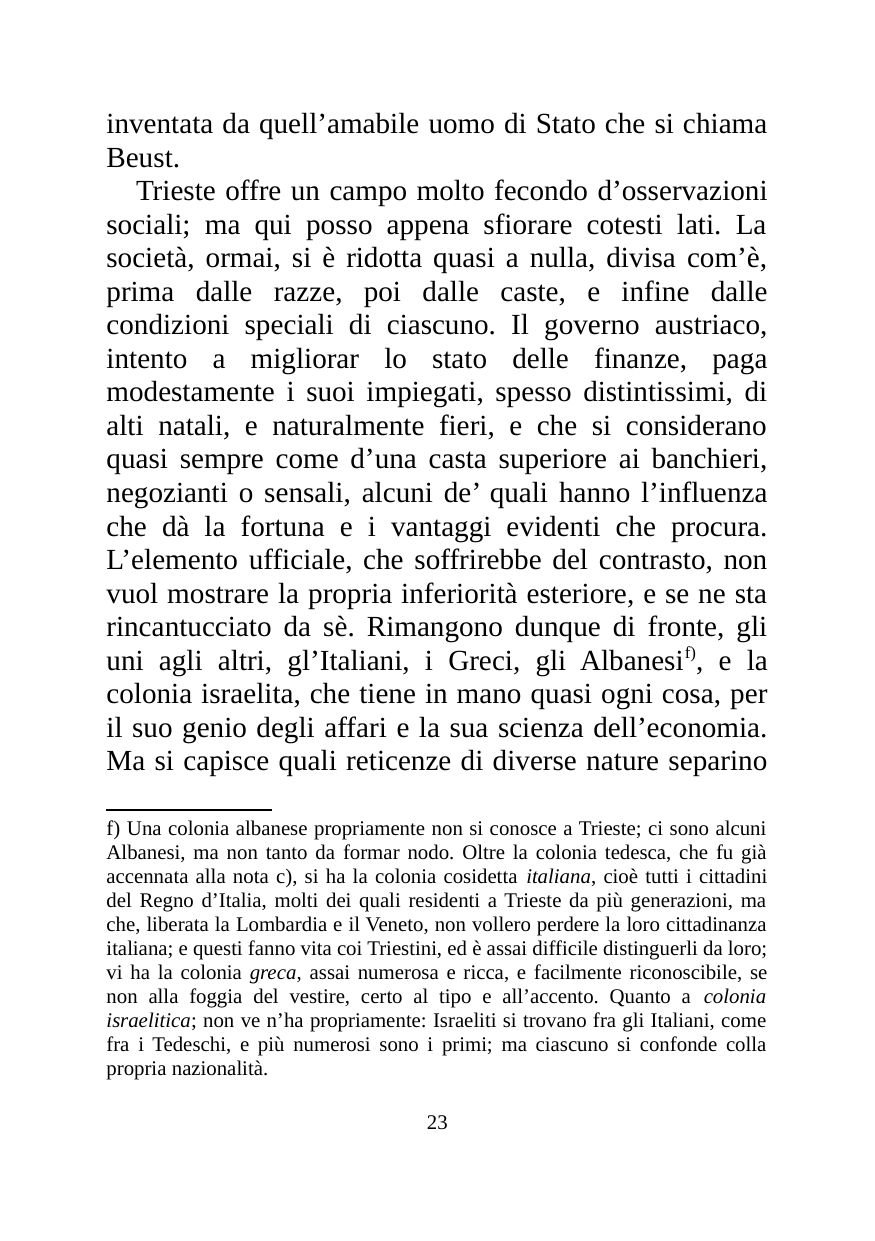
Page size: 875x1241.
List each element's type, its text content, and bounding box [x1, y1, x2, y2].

text inventata da quell’amabile uomo di Stato che si chiama Beust. [106, 106, 768, 173]
text Una colonia albanese propriamente non si conosce a Trieste; ci sono alcuni Albanesi, ma non tanto da formar nodo. Oltre la colonia tedesca, che fu già accennata alla nota c), si ha la colonia cosidetta italiana, cioè tutti i cittadini del Regno d’Italia, molti dei quali residenti a Trieste da più generazioni, ma che, liberata la Lombardia e il Veneto, non vollero perdere la loro cittadinanza italiana; e questi fanno vita coi Triestini, ed è assai difficile distinguerli da loro; vi ha la colonia greca, assai numerosa e ricca, e facilmente riconoscibile, se non alla foggia del vestire, certo al tipo e all’accento. Quanto a colonia israelitica; non ve n’ha propriamente: Israeliti si trovano fra gli Italiani, come fra i Tedeschi, e più numerosi sono i primi; ma ciascuno si confonde colla propria nazionalità. [106, 816, 768, 1080]
text Trieste offre un campo molto fecondo d’osservazioni sociali; ma qui posso appena sfiorare cotesti lati. La società, ormai, si è ridotta quasi a nulla, divisa com’è, prima dalle razze, poi dalle caste, e infine dalle condizioni speciali di ciascuno. Il governo austriaco, intento a migliorar lo stato delle finanze, paga modestamente i suoi impiegati, spesso distintissimi, di alti natali, e naturalmente fieri, e che si considerano quasi sempre come d’una casta superiore ai banchieri, negozianti o sensali, alcuni de’ quali hanno l’influenza che dà la fortuna e i vantaggi evidenti che procura. L’elemento ufficiale, che soffrirebbe del contrasto, non vuol mostrare la propria inferiorità esteriore, e se ne sta rincantucciato da sè. Rimangono dunque di fronte, gli uni agli altri, gl’Italiani, i Greci, gli Albanesi, e la colonia israelita, che tiene in mano quasi ogni cosa, per il suo genio degli affari e la sua scienza dell’economia. Ma si capisce quali reticenze di diverse nature separino [106, 173, 768, 777]
